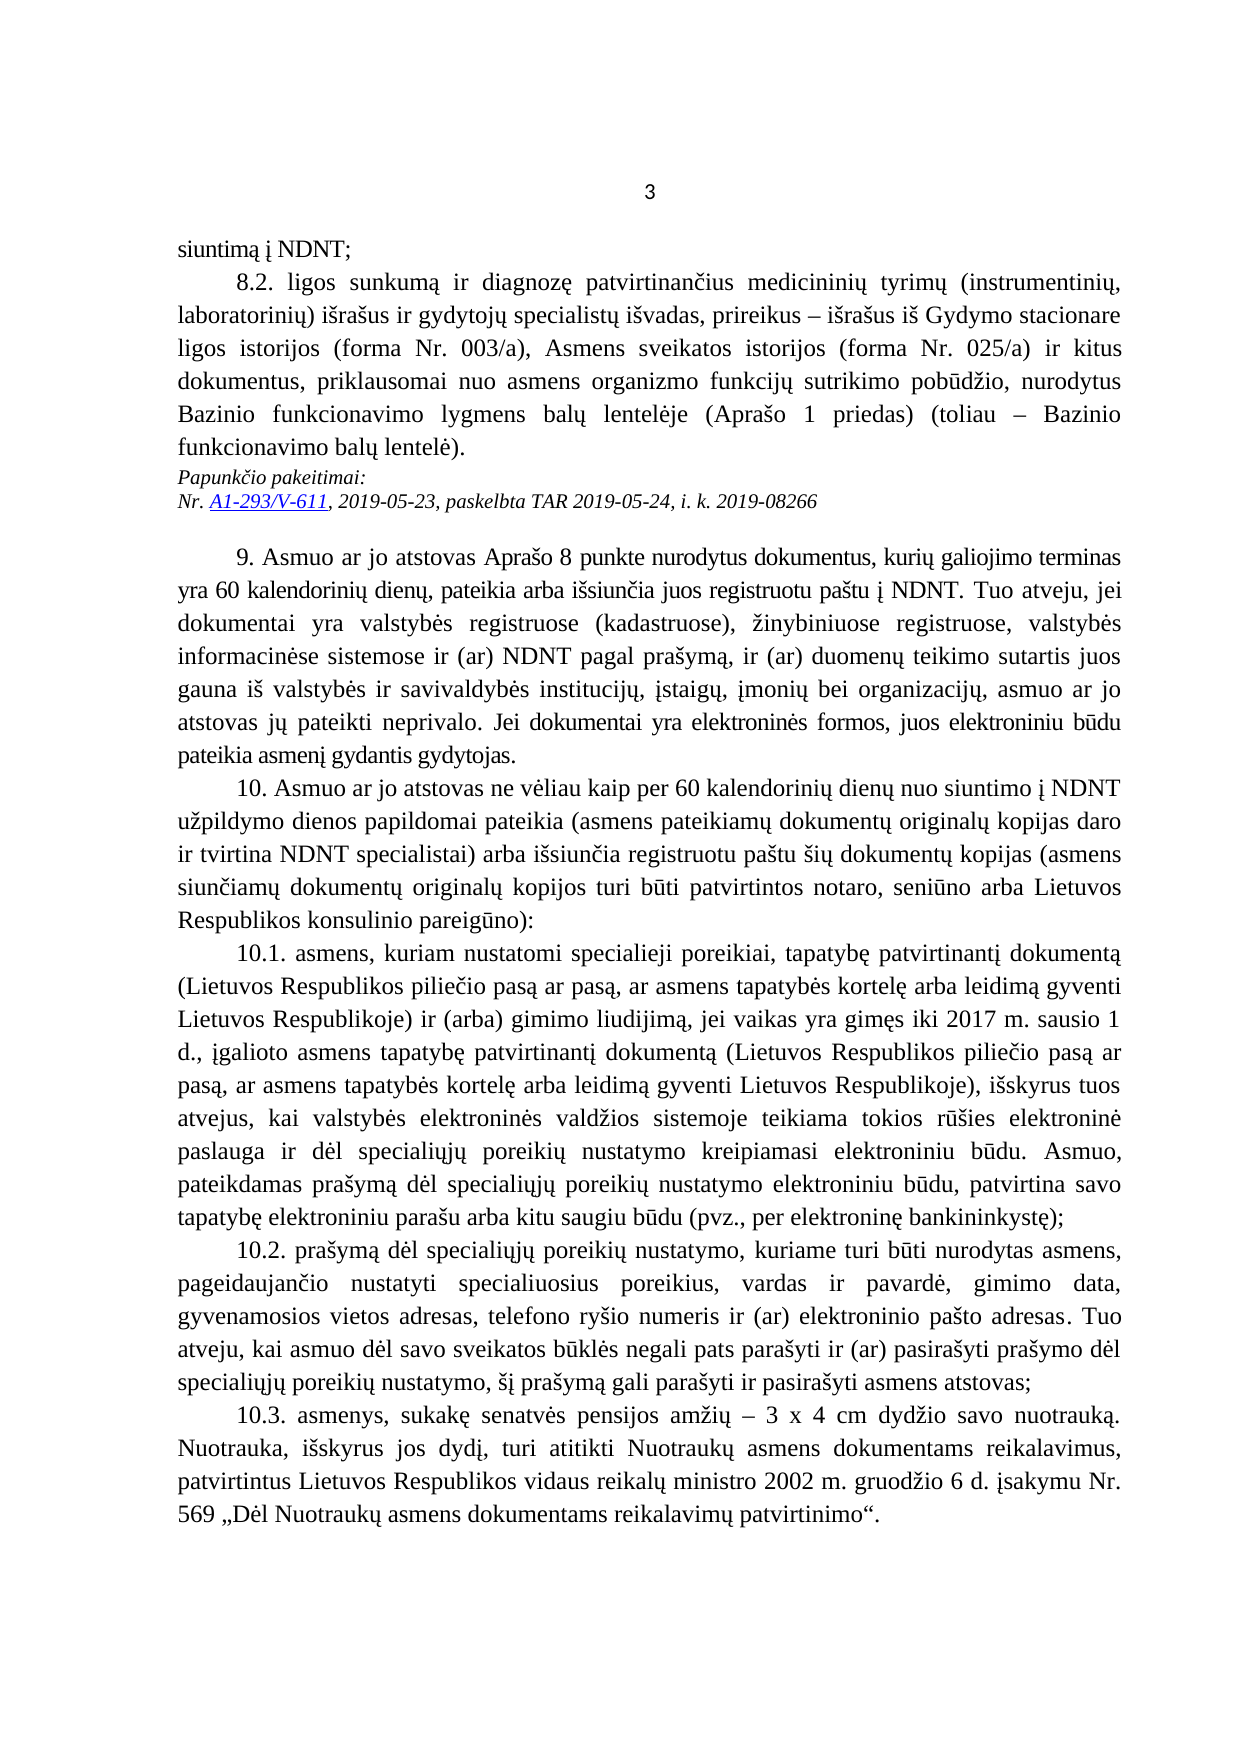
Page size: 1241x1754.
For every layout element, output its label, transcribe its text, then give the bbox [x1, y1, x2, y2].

text siuntimą į NDNT; [177, 234, 1122, 262]
text 10. Asmuo ar jo atstovas ne vėliau kaip per 60 kalendorinių dienų nuo siuntimo į NDNT užpildymo dienos papildomai pateikia (asmens pateikiamų dokumentų originalų kopijas daro ir tvirtina NDNT specialistai) arba išsiunčia registruotu paštu šių dokumentų kopijas (asmens siunčiamų dokumentų originalų kopijos turi būti patvirtintos notaro, seniūno arba Lietuvos Respublikos konsulinio pareigūno): [177, 773, 1122, 934]
text 10.2. prašymą dėl specialiųjų poreikių nustatymo, kuriame turi būti nurodytas asmens, pageidaujančio nustatyti specialiuosius poreikius, vardas ir pavardė, gimimo data, gyvenamosios vietos adresas, telefono ryšio numeris ir (ar) elektroninio pašto adresas. Tuo atveju, kai asmuo dėl savo sveikatos būklės negali pats parašyti ir (ar) pasirašyti prašymo dėl specialiųjų poreikių nustatymo, šį prašymą gali parašyti ir pasirašyti asmens atstovas; [177, 1235, 1122, 1396]
text 8.2. ligos sunkumą ir diagnozę patvirtinančius medicininių tyrimų (instrumentinių, laboratorinių) išrašus ir gydytojų specialistų išvadas, prireikus – išrašus iš Gydymo stacionare ligos istorijos (forma Nr. 003/a), Asmens sveikatos istorijos (forma Nr. 025/a) ir kitus dokumentus, priklausomai nuo asmens organizmo funkcijų sutrikimo pobūdžio, nurodytus Bazinio funkcionavimo lygmens balų lentelėje (Aprašo 1 priedas) (toliau – Bazinio funkcionavimo balų lentelė). [177, 267, 1122, 461]
text 10.1. asmens, kuriam nustatomi specialieji poreikiai, tapatybę patvirtinantį dokumentą (Lietuvos Respublikos piliečio pasą ar pasą, ar asmens tapatybės kortelę arba leidimą gyventi Lietuvos Respublikoje) ir (arba) gimimo liudijimą, jei vaikas yra gimęs iki 2017 m. sausio 1 d., įgalioto asmens tapatybę patvirtinantį dokumentą (Lietuvos Respublikos piliečio pasą ar pasą, ar asmens tapatybės kortelę arba leidimą gyventi Lietuvos Respublikoje), išskyrus tuos atvejus, kai valstybės elektroninės valdžios sistemoje teikiama tokios rūšies elektroninė paslauga ir dėl specialiųjų poreikių nustatymo kreipiamasi elektroniniu būdu. Asmuo, pateikdamas prašymą dėl specialiųjų poreikių nustatymo elektroniniu būdu, patvirtina savo tapatybę elektroniniu parašu arba kitu saugiu būdu (pvz., per elektroninę bankininkystę); [177, 938, 1122, 1231]
text 9. Asmuo ar jo atstovas Aprašo 8 punkte nurodytus dokumentus, kurių galiojimo terminas yra 60 kalendorinių dienų, pateikia arba išsiunčia juos registruotu paštu į NDNT. Tuo atveju, jei dokumentai yra valstybės registruose (kadastruose), žinybiniuose registruose, valstybės informacinėse sistemose ir (ar) NDNT pagal prašymą, ir (ar) duomenų teikimo sutartis juos gauna iš valstybės ir savivaldybės institucijų, įstaigų, įmonių bei organizacijų, asmuo ar jo atstovas jų pateikti neprivalo. Jei dokumentai yra elektroninės formos, juos elektroniniu būdu pateikia asmenį gydantis gydytojas. [177, 542, 1122, 768]
text Nr. A1-293/V-611, 2019-05-23, paskelbta TAR 2019-05-24, i. k. 2019-08266 [177, 489, 1122, 513]
text Papunkčio pakeitimai: [177, 465, 1122, 489]
text 10.3. asmenys, sukakę senatvės pensijos amžių – 3 x 4 cm dydžio savo nuotrauką. Nuotrauka, išskyrus jos dydį, turi atitikti Nuotraukų asmens dokumentams reikalavimus, patvirtintus Lietuvos Respublikos vidaus reikalų ministro 2002 m. gruodžio 6 d. įsakymu Nr. 569 „Dėl Nuotraukų asmens dokumentams reikalavimų patvirtinimo“. [177, 1400, 1122, 1528]
